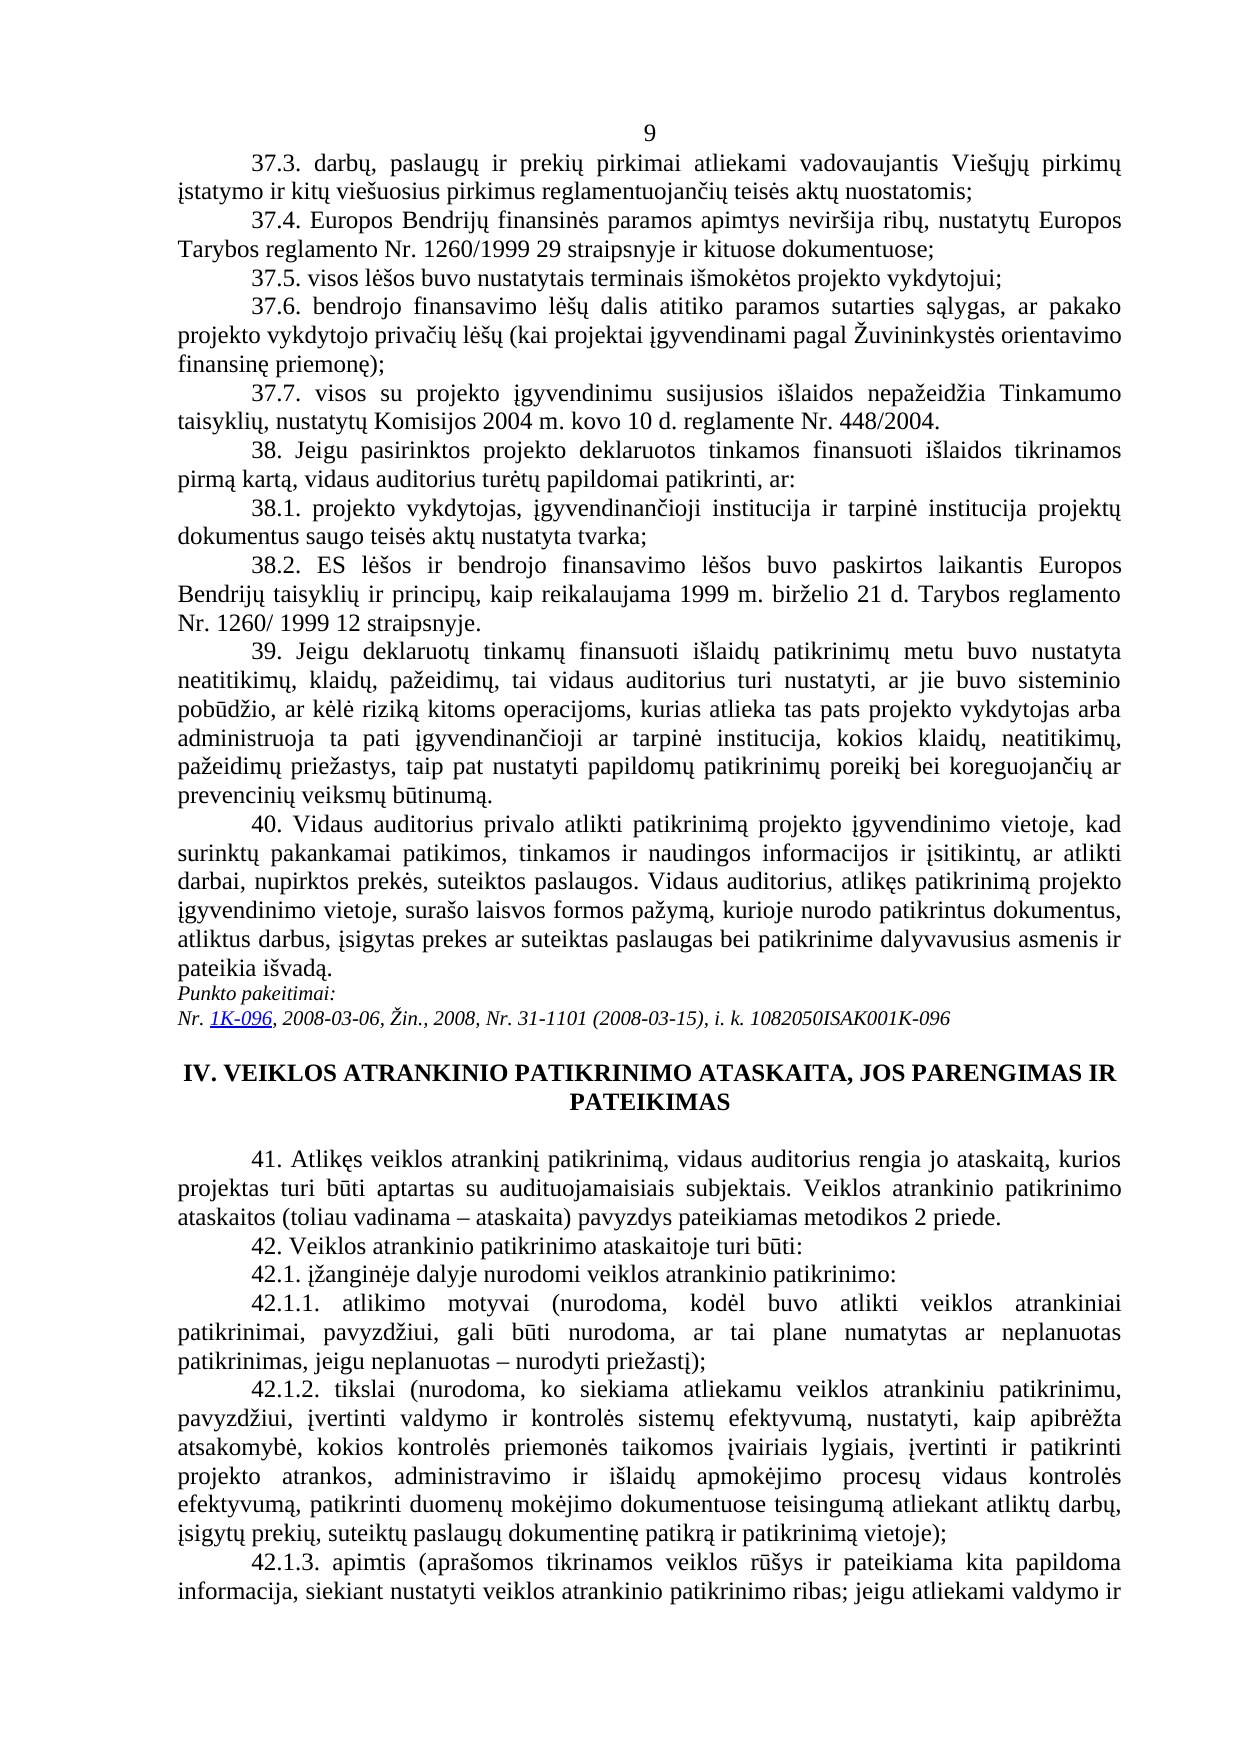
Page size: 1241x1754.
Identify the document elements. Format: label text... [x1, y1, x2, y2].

text Punkto pakeitimai: [177, 981, 1122, 1005]
text 37.5. visos lėšos buvo nustatytais terminais išmokėtos projekto vykdytojui; [177, 263, 1122, 291]
text 38.1. projekto vykdytojas, įgyvendinančioji institucija ir tarpinė institucija projektų dokumentus saugo teisės aktų nustatyta tvarka; [177, 493, 1122, 550]
text 42. Veiklos atrankinio patikrinimo ataskaitoje turi būti: [177, 1231, 1122, 1259]
text Nr. 1K-096, 2008-03-06, Žin., 2008, Nr. 31-1101 (2008-03-15), i. k. 1082050ISAK001K-096 [177, 1005, 1122, 1029]
text 37.3. darbų, paslaugų ir prekių pirkimai atliekami vadovaujantis Viešųjų pirkimų įstatymo ir kitų viešuosius pirkimus reglamentuojančių teisės aktų nuostatomis; [177, 148, 1122, 205]
text 41. Atlikęs veiklos atrankinį patikrinimą, vidaus auditorius rengia jo ataskaitą, kurios projektas turi būti aptartas su audituojamaisiais subjektais. Veiklos atrankinio patikrinimo ataskaitos (toliau vadinama – ataskaita) pavyzdys pateikiamas metodikos 2 priede. [177, 1144, 1122, 1231]
text 40. Vidaus auditorius privalo atlikti patikrinimą projekto įgyvendinimo vietoje, kad surinktų pakankamai patikimos, tinkamos ir naudingos informacijos ir įsitikintų, ar atlikti darbai, nupirktos prekės, suteiktos paslaugos. Vidaus auditorius, atlikęs patikrinimą projekto įgyvendinimo vietoje, surašo laisvos formos pažymą, kurioje nurodo patikrintus dokumentus, atliktus darbus, įsigytas prekes ar suteiktas paslaugas bei patikrinime dalyvavusius asmenis ir pateikia išvadą. [177, 809, 1122, 981]
text 38. Jeigu pasirinktos projekto deklaruotos tinkamos finansuoti išlaidos tikrinamos pirmą kartą, vidaus auditorius turėtų papildomai patikrinti, ar: [177, 435, 1122, 493]
text 39. Jeigu deklaruotų tinkamų finansuoti išlaidų patikrinimų metu buvo nustatyta neatitikimų, klaidų, pažeidimų, tai vidaus auditorius turi nustatyti, ar jie buvo sisteminio pobūdžio, ar kėlė riziką kitoms operacijoms, kurias atlieka tas pats projekto vykdytojas arba administruoja ta pati įgyvendinančioji ar tarpinė institucija, kokios klaidų, neatitikimų, pažeidimų priežastys, taip pat nustatyti papildomų patikrinimų poreikį bei koreguojančių ar prevencinių veiksmų būtinumą. [177, 636, 1122, 809]
text 37.6. bendrojo finansavimo lėšų dalis atitiko paramos sutarties sąlygas, ar pakako projekto vykdytojo privačių lėšų (kai projektai įgyvendinami pagal Žuvininkystės orientavimo finansinę priemonę); [177, 291, 1122, 378]
text 42.1. įžanginėje dalyje nurodomi veiklos atrankinio patikrinimo: [177, 1259, 1122, 1288]
text IV. VEIKLOS ATRANKINIO PATIKRINIMO ATASKAITA, JOS PARENGIMAS IR PATEIKIMAS [177, 1058, 1122, 1116]
text 37.7. visos su projekto įgyvendinimu susijusios išlaidos nepažeidžia Tinkamumo taisyklių, nustatytų Komisijos 2004 m. kovo 10 d. reglamente Nr. 448/2004. [177, 378, 1122, 435]
text 37.4. Europos Bendrijų finansinės paramos apimtys neviršija ribų, nustatytų Europos Tarybos reglamento Nr. 1260/1999 29 straipsnyje ir kituose dokumentuose; [177, 205, 1122, 263]
text 42.1.3. apimtis (aprašomos tikrinamos veiklos rūšys ir pateikiama kita papildoma informacija, siekiant nustatyti veiklos atrankinio patikrinimo ribas; jeigu atliekami valdymo ir [177, 1547, 1122, 1604]
text 38.2. ES lėšos ir bendrojo finansavimo lėšos buvo paskirtos laikantis Europos Bendrijų taisyklių ir principų, kaip reikalaujama 1999 m. birželio 21 d. Tarybos reglamento Nr. 1260/ 1999 12 straipsnyje. [177, 550, 1122, 636]
text 42.1.1. atlikimo motyvai (nurodoma, kodėl buvo atlikti veiklos atrankiniai patikrinimai, pavyzdžiui, gali būti nurodoma, ar tai plane numatytas ar neplanuotas patikrinimas, jeigu neplanuotas – nurodyti priežastį); [177, 1288, 1122, 1374]
text 42.1.2. tikslai (nurodoma, ko siekiama atliekamu veiklos atrankiniu patikrinimu, pavyzdžiui, įvertinti valdymo ir kontrolės sistemų efektyvumą, nustatyti, kaip apibrėžta atsakomybė, kokios kontrolės priemonės taikomos įvairiais lygiais, įvertinti ir patikrinti projekto atrankos, administravimo ir išlaidų apmokėjimo procesų vidaus kontrolės efektyvumą, patikrinti duomenų mokėjimo dokumentuose teisingumą atliekant atliktų darbų, įsigytų prekių, suteiktų paslaugų dokumentinę patikrą ir patikrinimą vietoje); [177, 1374, 1122, 1547]
